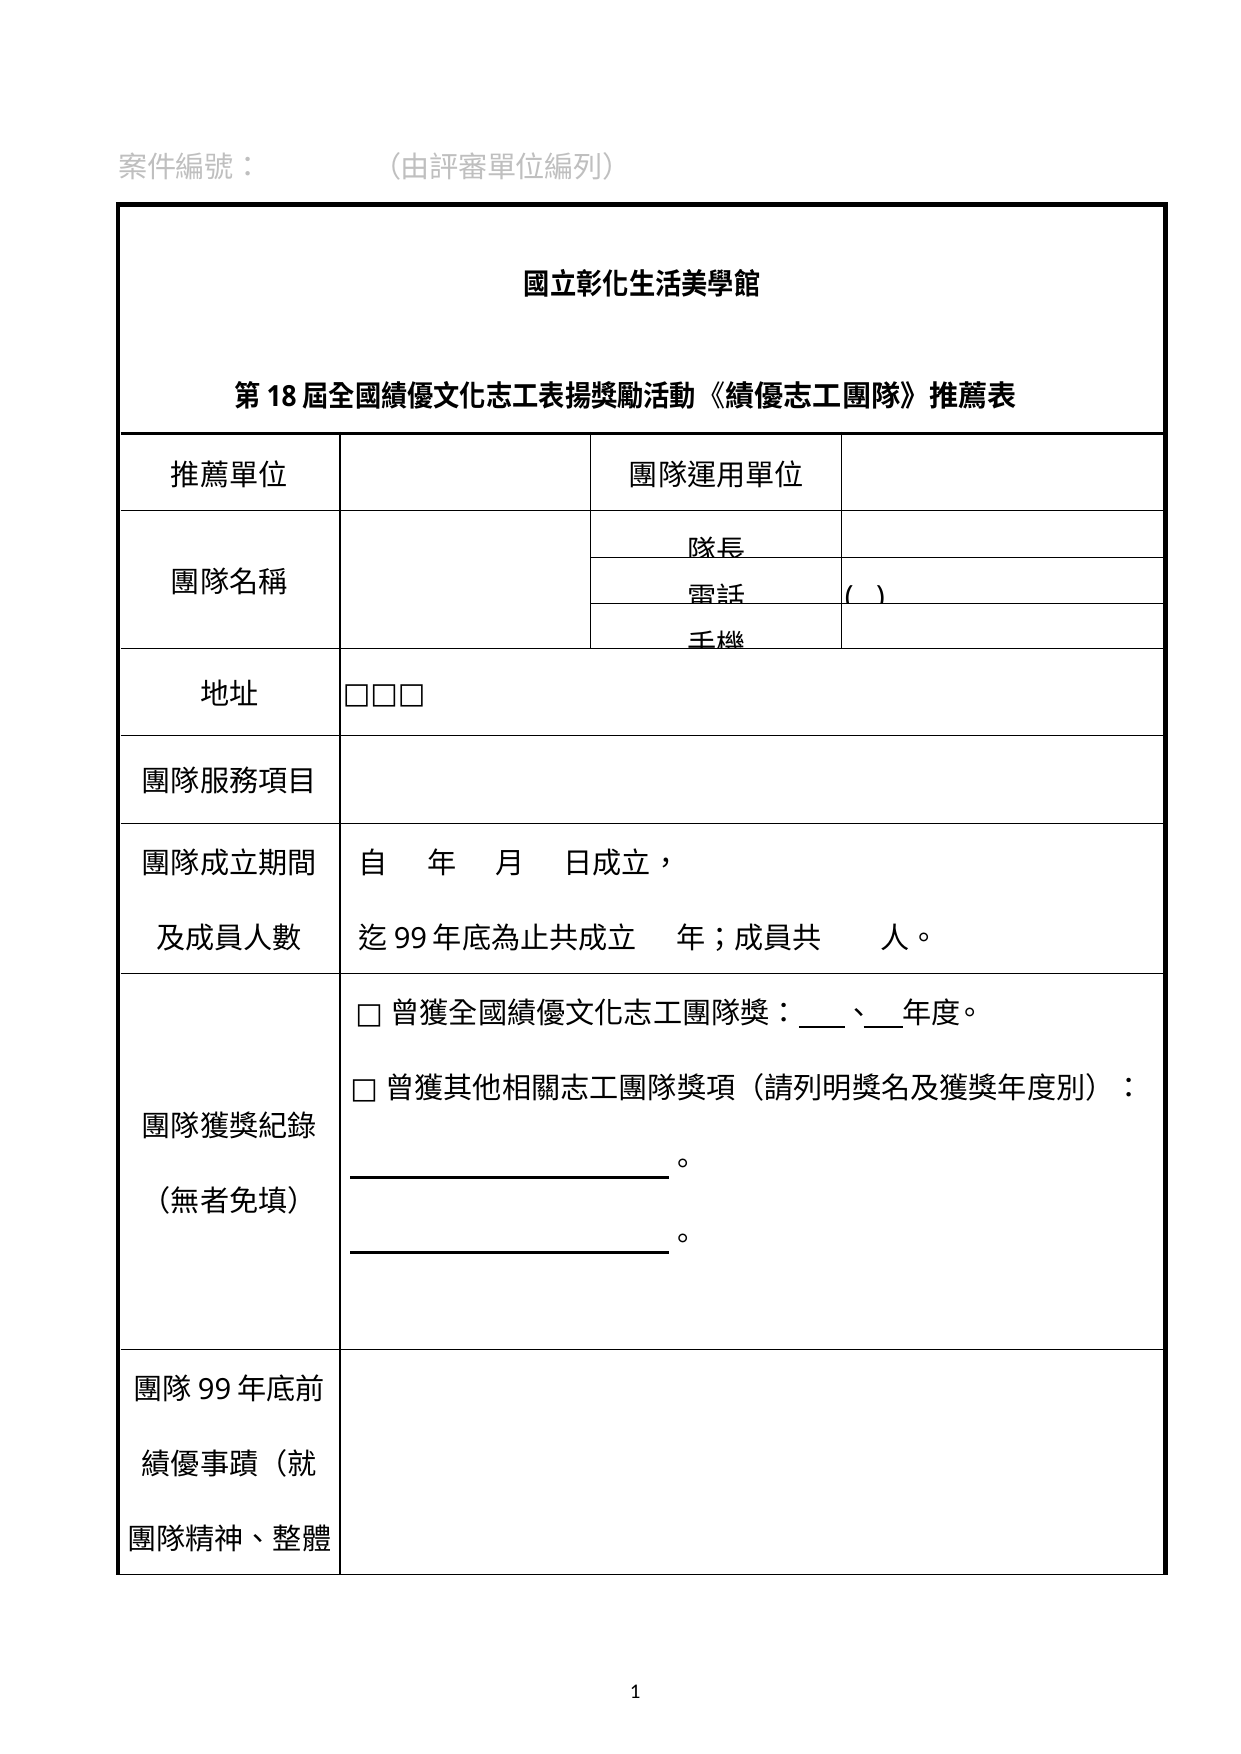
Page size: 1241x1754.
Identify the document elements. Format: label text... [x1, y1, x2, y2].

table_cell 隊長 [591, 511, 841, 557]
table_cell ( ) [842, 558, 1163, 603]
table_cell 手機 [591, 604, 841, 648]
table_cell [341, 511, 590, 648]
table_cell 團隊99年底前 績優事蹟（就團隊精神、整體 [120, 1350, 339, 1574]
table_cell 推薦單位 [120, 433, 339, 510]
text 案件編號： （由評審單位編列） [118, 127, 1152, 202]
table_cell [842, 511, 1163, 557]
table_cell 電話 [591, 558, 841, 603]
table_cell □ 曾獲全國績優文化志工團隊獎： 、 年度。 □ 曾獲其他相關志工團隊獎項（請列明獎名及獲獎年度別）： 。 。 [341, 974, 1163, 1349]
table_cell [341, 736, 1163, 823]
table_cell [842, 604, 1163, 648]
table_cell 團隊成立期間 及成員人數 [120, 824, 339, 973]
table_cell [341, 435, 590, 510]
table_cell 團隊運用單位 [591, 435, 841, 510]
table_cell [341, 1350, 1163, 1574]
table_cell [842, 435, 1163, 510]
table_cell 自 年 月 日成立， 迄99年底為止共成立 年；成員共 人。 [341, 824, 1163, 973]
table_cell 團隊名稱 [120, 511, 339, 648]
table_cell 地址 [120, 649, 339, 735]
table_cell 團隊獲獎紀錄 （無者免填） [120, 974, 339, 1349]
table_header 國立彰化生活美學館 第18屆全國績優文化志工表揚獎勵活動《績優志工團隊》推薦表 [120, 207, 1163, 432]
table_cell □□□ [341, 649, 1163, 735]
table_cell 團隊服務項目 [120, 736, 339, 823]
